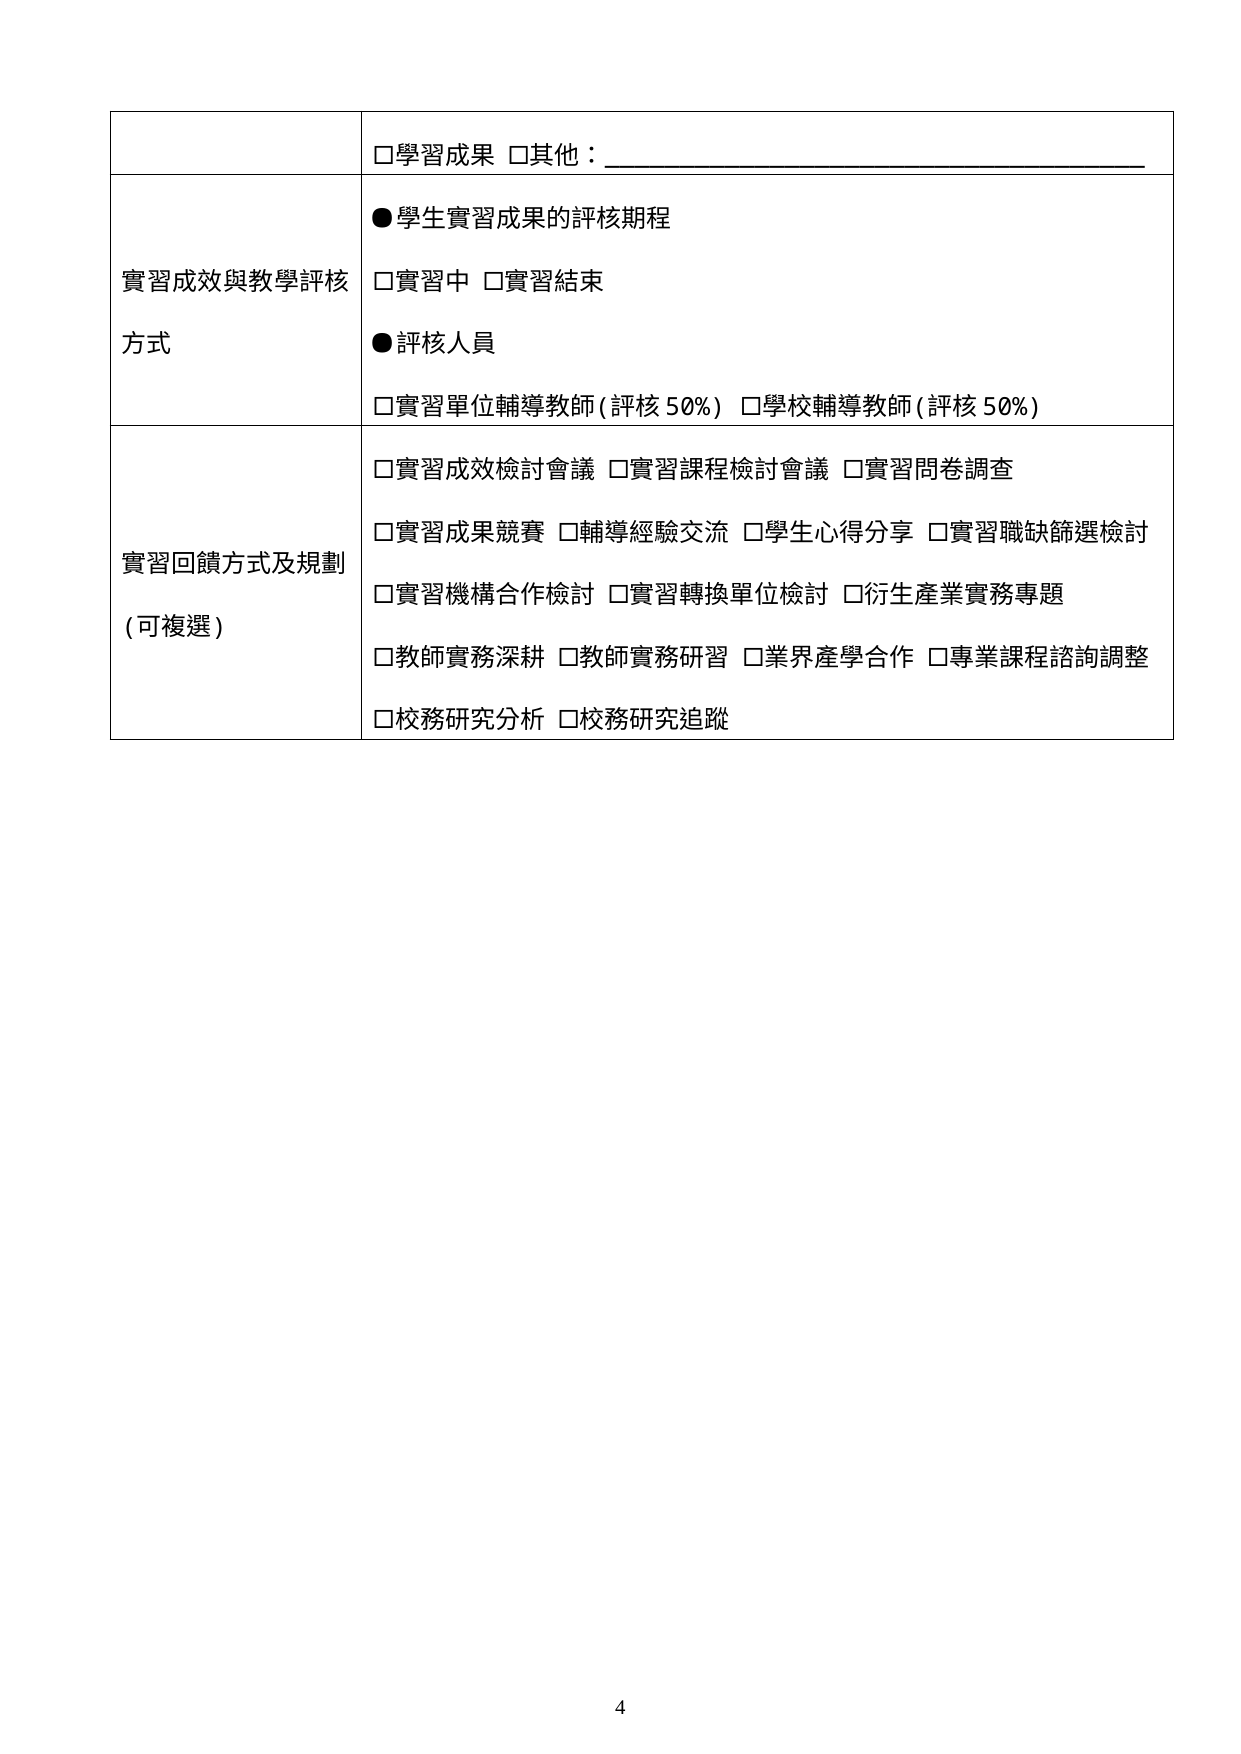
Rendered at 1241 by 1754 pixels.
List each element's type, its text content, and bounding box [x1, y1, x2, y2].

table_header [111, 112, 361, 174]
table_cell 實習回饋方式及規劃 (可複選) [111, 426, 361, 739]
table_cell 實習成效與教學評核方式 [111, 175, 361, 425]
table_header 學習成果 其他：____________________________________ [362, 112, 1173, 174]
table_cell 學生實習成果的評核期程 實習中 實習結束 評核人員 實習單位輔導教師(評核50%) 學校輔導教師(評核50%) [362, 175, 1173, 425]
table_cell 實習成效檢討會議 實習課程檢討會議 實習問卷調查 實習成果競賽 輔導經驗交流 學生心得分享 實習職缺篩選檢討 實習機構合作檢討 實習轉換單位檢討 衍生產業實務專題 教師實務深耕 教師實務研習 業界產學合作 專業課程諮詢調整 校務研究分析 校務研究追蹤 [362, 426, 1173, 739]
